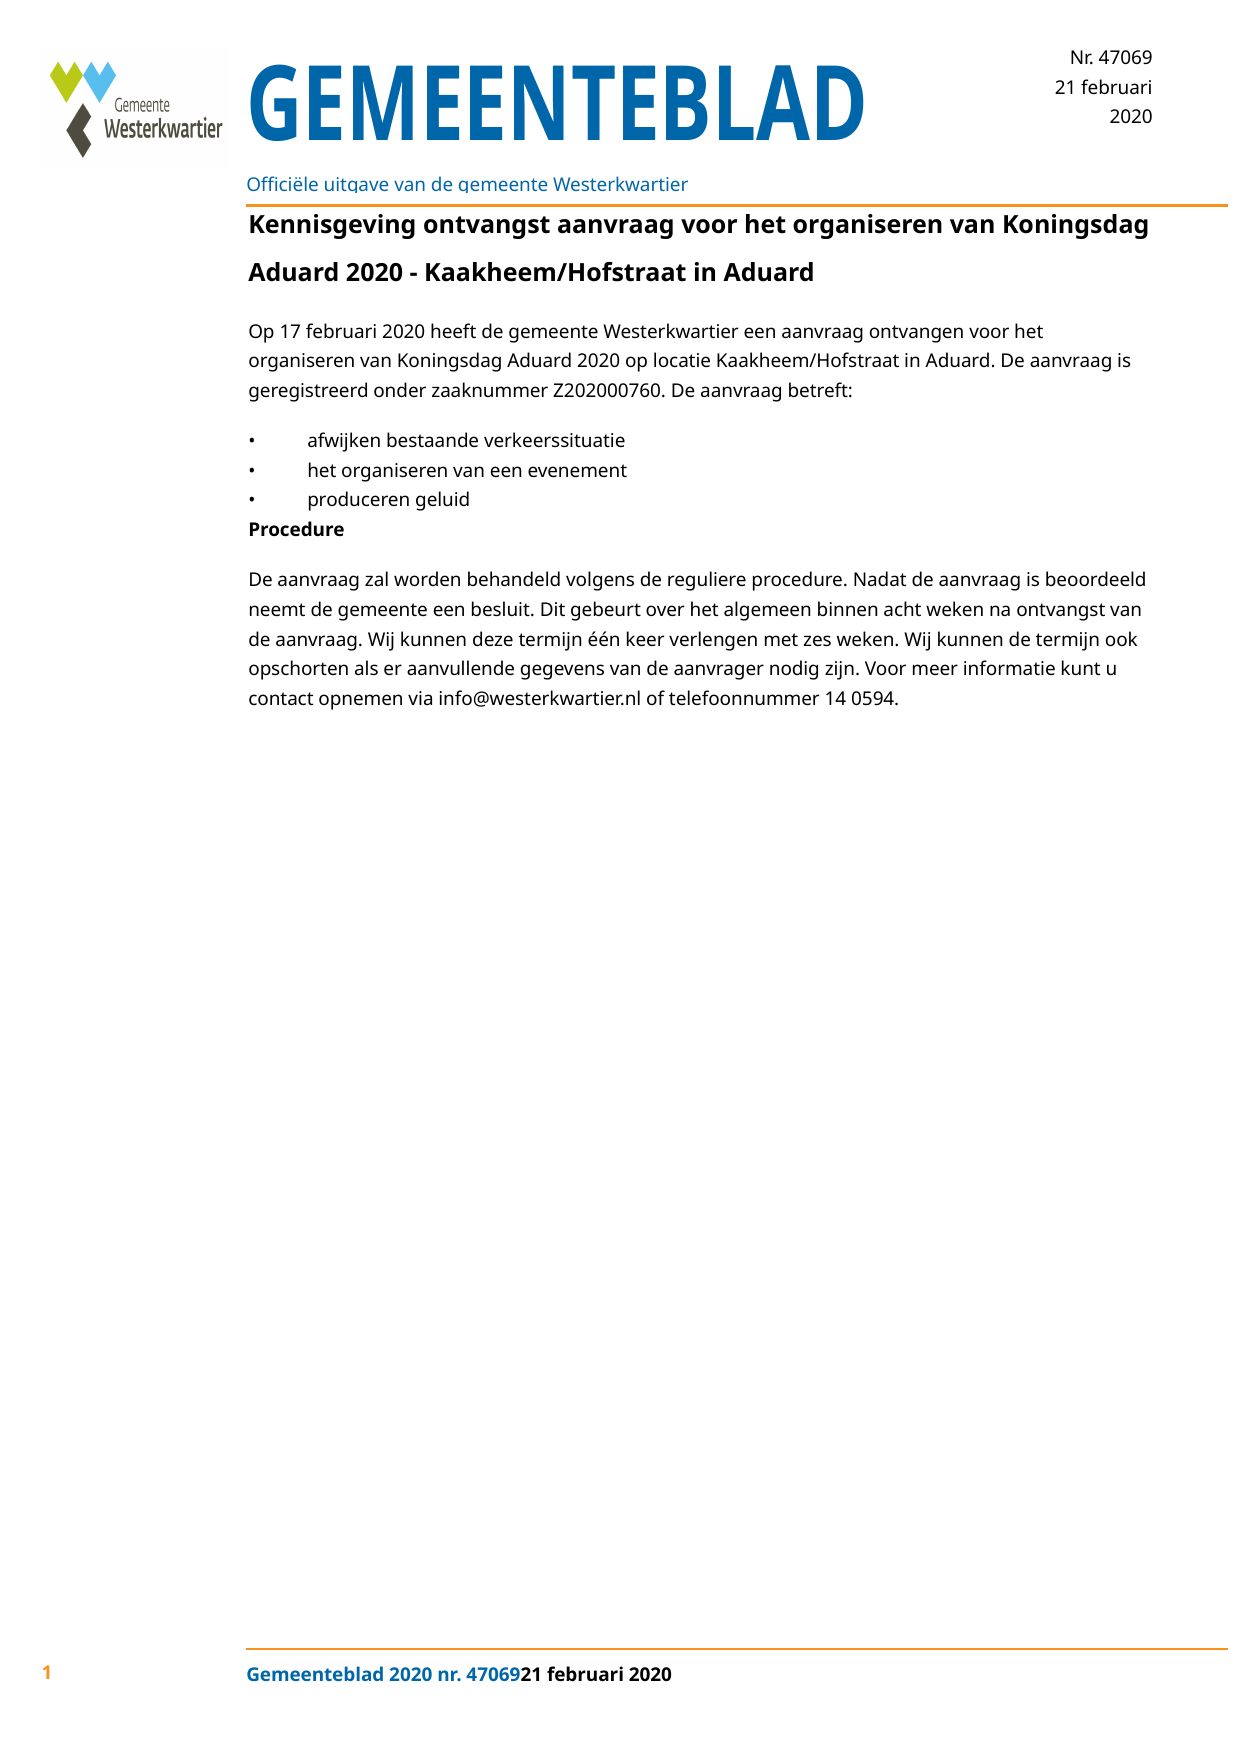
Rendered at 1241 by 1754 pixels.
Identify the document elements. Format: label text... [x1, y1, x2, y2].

list het organiseren van een evenement [248, 457, 1152, 483]
list produceren geluid [248, 487, 1152, 512]
text Op 17 februari 2020 heeft de gemeente Westerkwartier een aanvraag ontvangen voor het organiseren van Koningsdag Aduard 2020 op locatie Kaakheem/Hofstraat in Aduard. De aanvraag is geregistreerd onder zaaknummer Z202000760. De aanvraag betreft: [248, 318, 1152, 403]
picture [41, 47, 231, 172]
text Procedure [248, 516, 1152, 542]
text Kennisgeving ontvangst aanvraag voor het organiseren van Koningsdag Aduard 2020 - Kaakheem/Hofstraat in Aduard [248, 207, 1152, 288]
text De aanvraag zal worden behandeld volgens de reguliere procedure. Nadat de aanvraag is beoordeeld neemt de gemeente een besluit. Dit gebeurt over het algemeen binnen acht weken na ontvangst van de aanvraag. Wij kunnen deze termijn één keer verlengen met zes weken. Wij kunnen de termijn ook opschorten als er aanvullende gegevens van de aanvrager nodig zijn. Voor meer informatie kunt u contact opnemen via info@westerkwartier.nl of telefoonnummer 14 0594. [248, 567, 1152, 711]
list afwijken bestaande verkeerssituatie [248, 427, 1152, 453]
